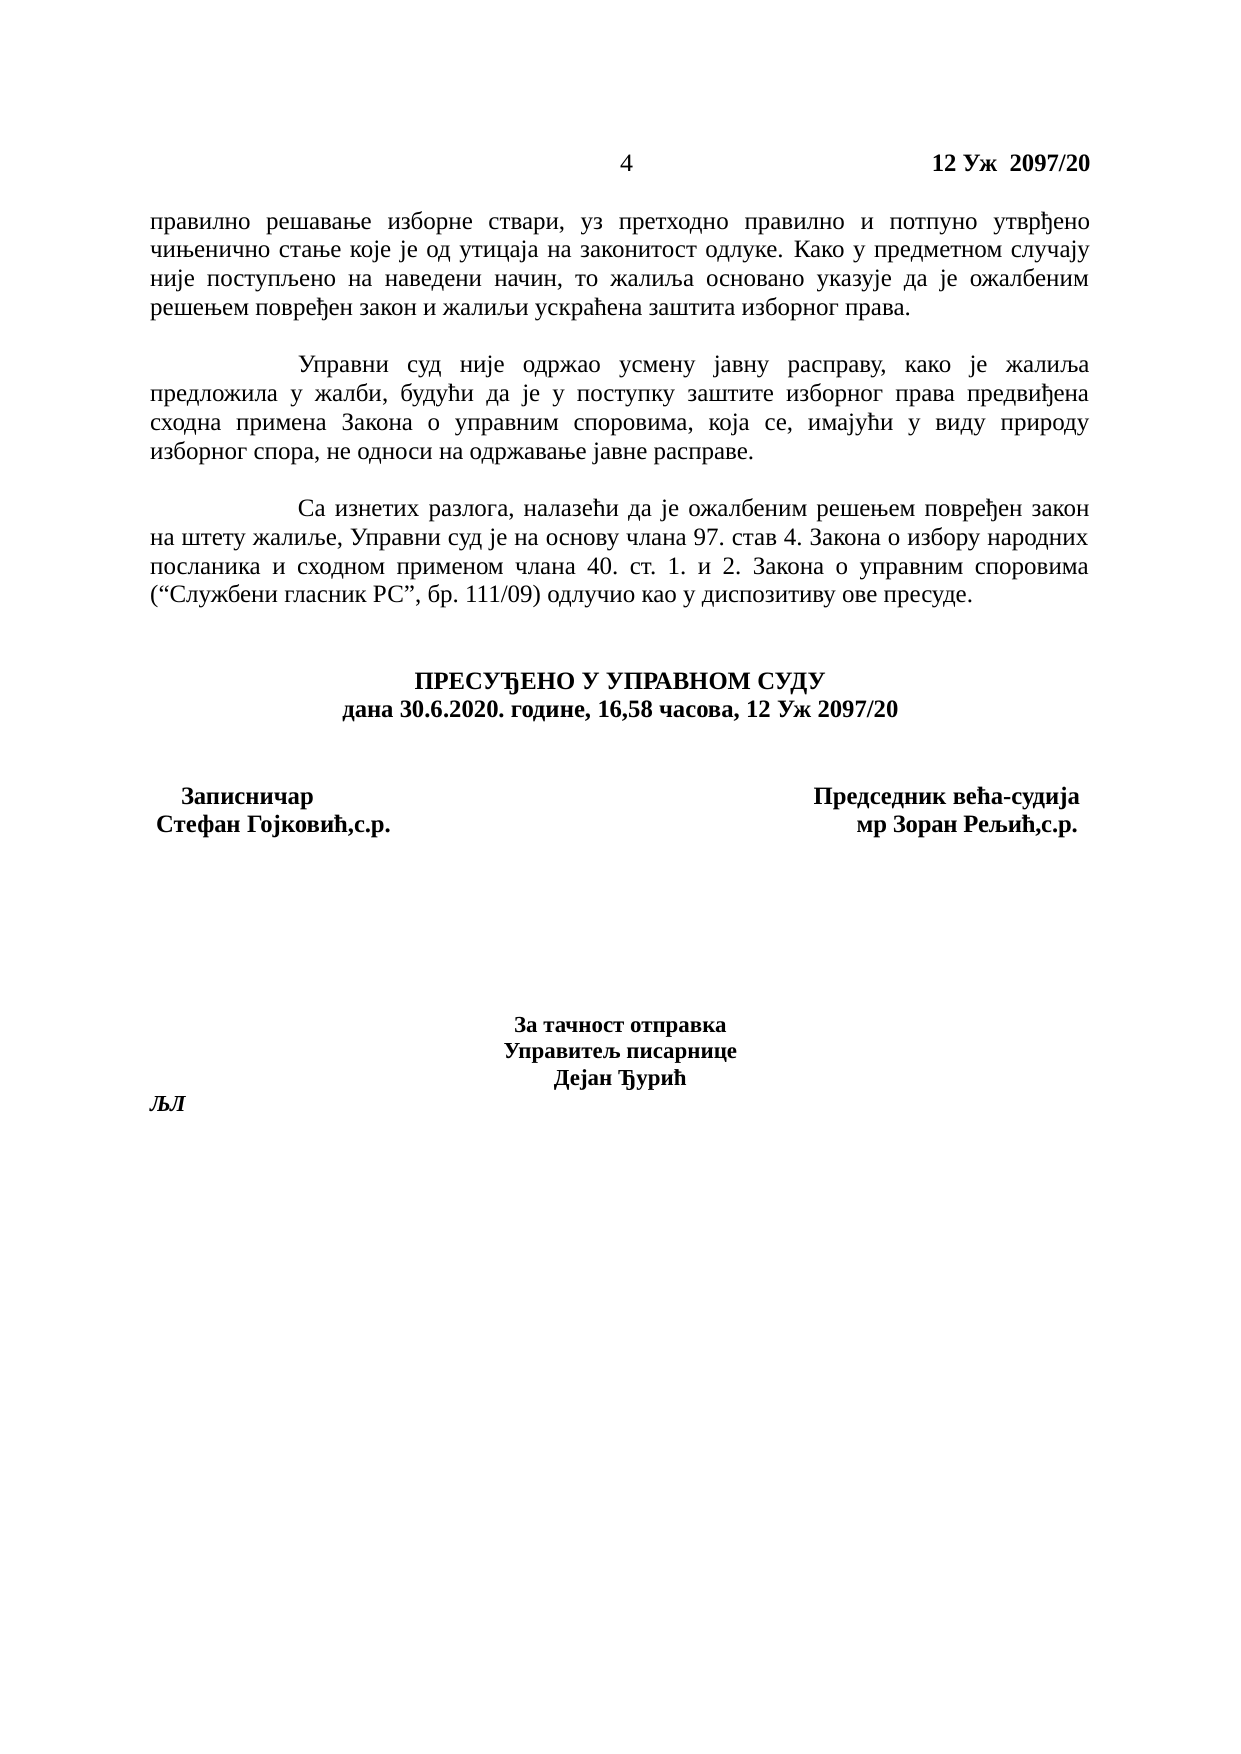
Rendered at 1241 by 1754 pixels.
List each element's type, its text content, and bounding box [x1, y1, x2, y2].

text дана 30.6.2020. године, 16,58 часова, 12 Уж 2097/20 [150, 694, 1090, 723]
text Записничар Председник већа-судија [150, 781, 1090, 809]
text правилно решавање изборне ствари, уз претходно правилно и потпуно утврђено чињенично стање које је од утицаја на законитост одлуке. Како у предметном случају није поступљено на наведени начин, то жалиља основано указује да је ожалбеним решењем повређен закон и жалиљи ускраћена заштита изборног права. [150, 206, 1090, 321]
text Са изнетих разлога, налазећи да је ожалбеним решењем повређен закон на штету жалиље, Управни суд је на основу члана 97. став 4. Закона о избору народних посланика и сходном применом члана 40. ст. 1. и 2. Закона о управним споровима (“Службени гласник РС”, бр. 111/09) одлучио као у диспозитиву ове пресуде. [150, 493, 1090, 608]
text ЉЛ [150, 1090, 1090, 1116]
text ПРЕСУЂЕНО У УПРАВНОМ СУДУ [150, 666, 1090, 694]
text Управитељ писарнице [150, 1037, 1090, 1063]
text За тачност отправка [150, 1011, 1090, 1037]
text Управни суд није одржао усмену јавну расправу, како је жалиља предложила у жалби, будући да је у поступку заштите изборног права предвиђена сходна примена Закона о управним споровима, која се, имајући у виду природу изборног спора, не односи на одржавање јавне расправе. [150, 349, 1090, 464]
text Стефан Гојковић,с.р. мр Зоран Рељић,с.р. [150, 809, 1090, 838]
text Дејан Ђурић [150, 1063, 1090, 1090]
